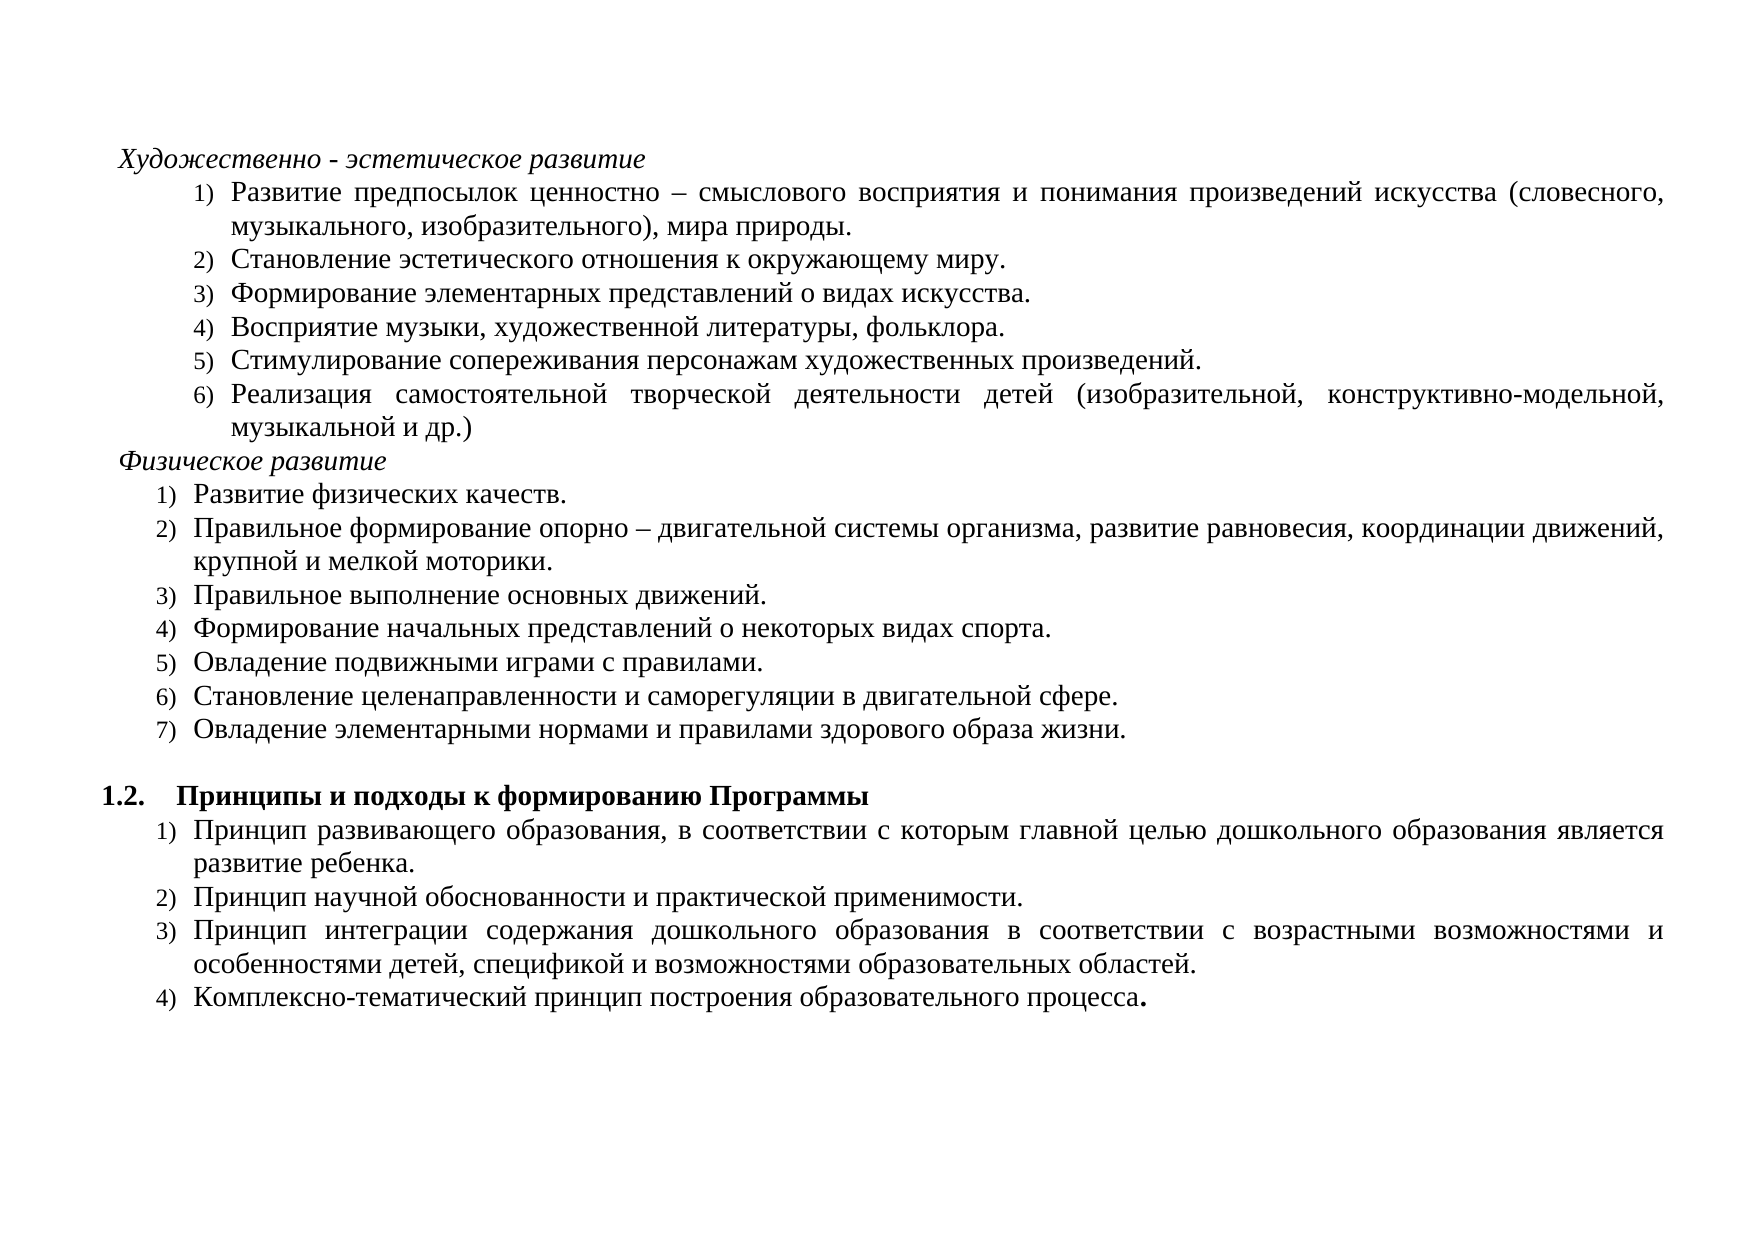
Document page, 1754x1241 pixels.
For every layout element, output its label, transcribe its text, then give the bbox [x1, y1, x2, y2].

list Становление целенаправленности и саморегуляции в двигательной сфере. [156, 678, 1665, 711]
list Принцип интеграции содержания дошкольного образования в соответствии с возрастными возможностями и особенностями детей, спецификой и возможностями образовательных областей. [156, 912, 1665, 979]
list Принципы и подходы к формированию Программы [101, 778, 1665, 812]
list Принцип развивающего образования, в соответствии с которым главной целью дошкольного образования является развитие ребенка. [156, 812, 1665, 879]
text Физическое развитие [118, 443, 1665, 476]
list Стимулирование сопереживания персонажам художественных произведений. [193, 342, 1665, 376]
list Комплексно-тематический принцип построения образовательного процесса. [156, 979, 1665, 1013]
list Становление эстетического отношения к окружающему миру. [193, 242, 1665, 275]
list Развитие физических качеств. [156, 476, 1665, 510]
list Формирование элементарных представлений о видах искусства. [193, 275, 1665, 309]
list Правильное выполнение основных движений. [156, 577, 1665, 611]
list Правильное формирование опорно – двигательной системы организма, развитие равновесия, координации движений, крупной и мелкой моторики. [156, 510, 1665, 577]
list Овладение элементарными нормами и правилами здорового образа жизни. [156, 711, 1665, 745]
list Овладение подвижными играми с правилами. [156, 644, 1665, 678]
list Реализация самостоятельной творческой деятельности детей (изобразительной, конструктивно-модельной, музыкальной и др.) [193, 376, 1665, 443]
text Художественно - эстетическое развитие [118, 141, 1665, 174]
list Принцип научной обоснованности и практической применимости. [156, 879, 1665, 912]
list Развитие предпосылок ценностно – смыслового восприятия и понимания произведений искусства (словесного, музыкального, изобразительного), мира природы. [193, 174, 1665, 242]
list Формирование начальных представлений о некоторых видах спорта. [156, 611, 1665, 644]
list Восприятие музыки, художественной литературы, фольклора. [193, 309, 1665, 342]
